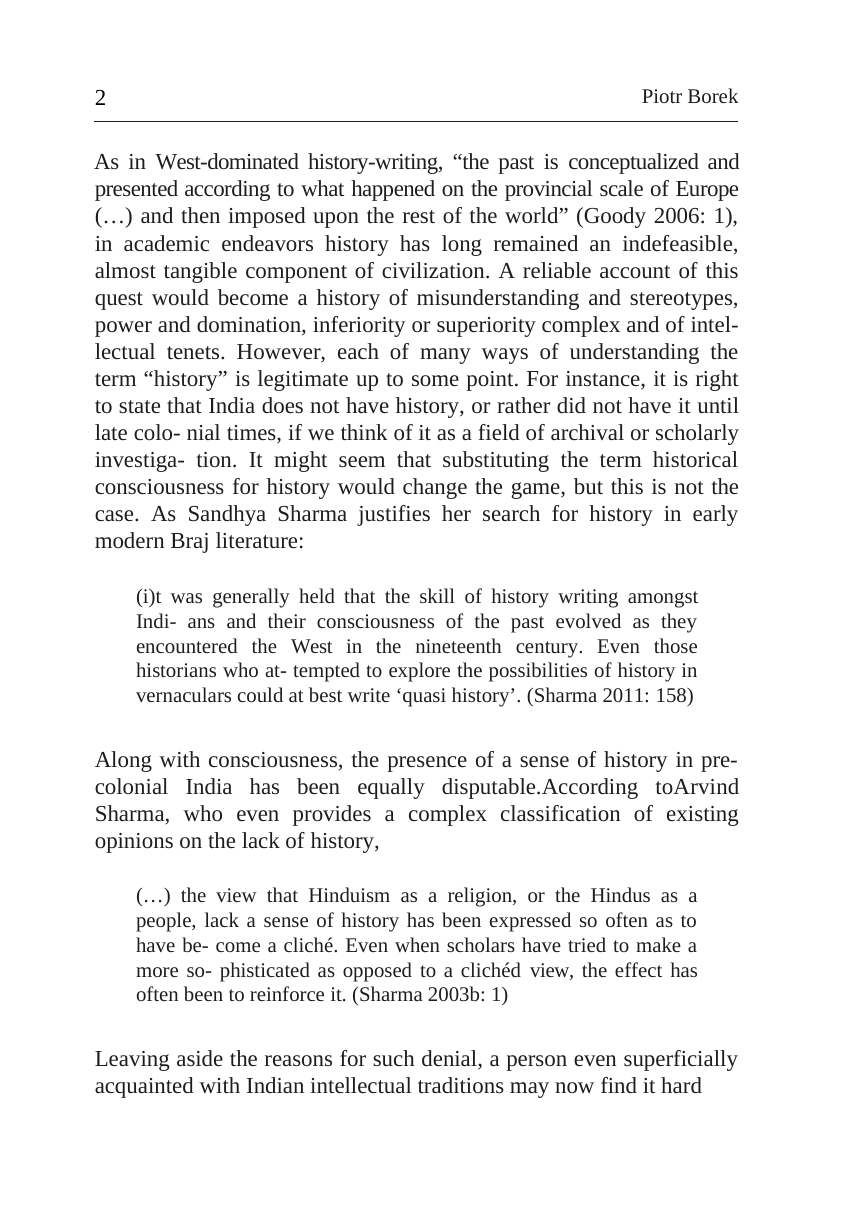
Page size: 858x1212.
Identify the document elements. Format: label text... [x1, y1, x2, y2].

text As in West-dominated history-writing, “the past is conceptualized and presented according to what happened on the provincial scale of Europe (…) and then imposed upon the rest of the world” (Goody 2006: 1), in academic endeavors history has long remained an indefeasible, almost tangible component of civilization. A reliable account of this quest would become a history of misunderstanding and stereotypes, power and domination, inferiority or superiority complex and of intel- lectual tenets. However, each of many ways of understanding the term “history” is legitimate up to some point. For instance, it is right to state that India does not have history, or rather did not have it until late colo- nial times, if we think of it as a field of archival or scholarly investiga- tion. It might seem that substituting the term historical consciousness for history would change the game, but this is not the case. As Sandhya Sharma justifies her search for history in early modern Braj literature: [94, 148, 739, 554]
text (…) the view that Hinduism as a religion, or the Hindus as a people, lack a sense of history has been expressed so often as to have be- come a cliché. Even when scholars have tried to make a more so- phisticated as opposed to a clichéd view, the effect has often been to reinforce it. (Sharma 2003b: 1) [136, 883, 698, 1006]
text Leaving aside the reasons for such denial, a person even superficially acquainted with Indian intellectual traditions may now find it hard [94, 1045, 739, 1098]
text (i)t was generally held that the skill of history writing amongst Indi- ans and their consciousness of the past evolved as they encountered the West in the nineteenth century. Even those historians who at- tempted to explore the possibilities of history in vernaculars could at best write ‘quasi history’. (Sharma 2011: 158) [136, 584, 698, 707]
text Along with consciousness, the presence of a sense of history in pre- colonial India has been equally disputable.According toArvind Sharma, who even provides a complex classification of existing opinions on the lack of history, [94, 746, 739, 853]
